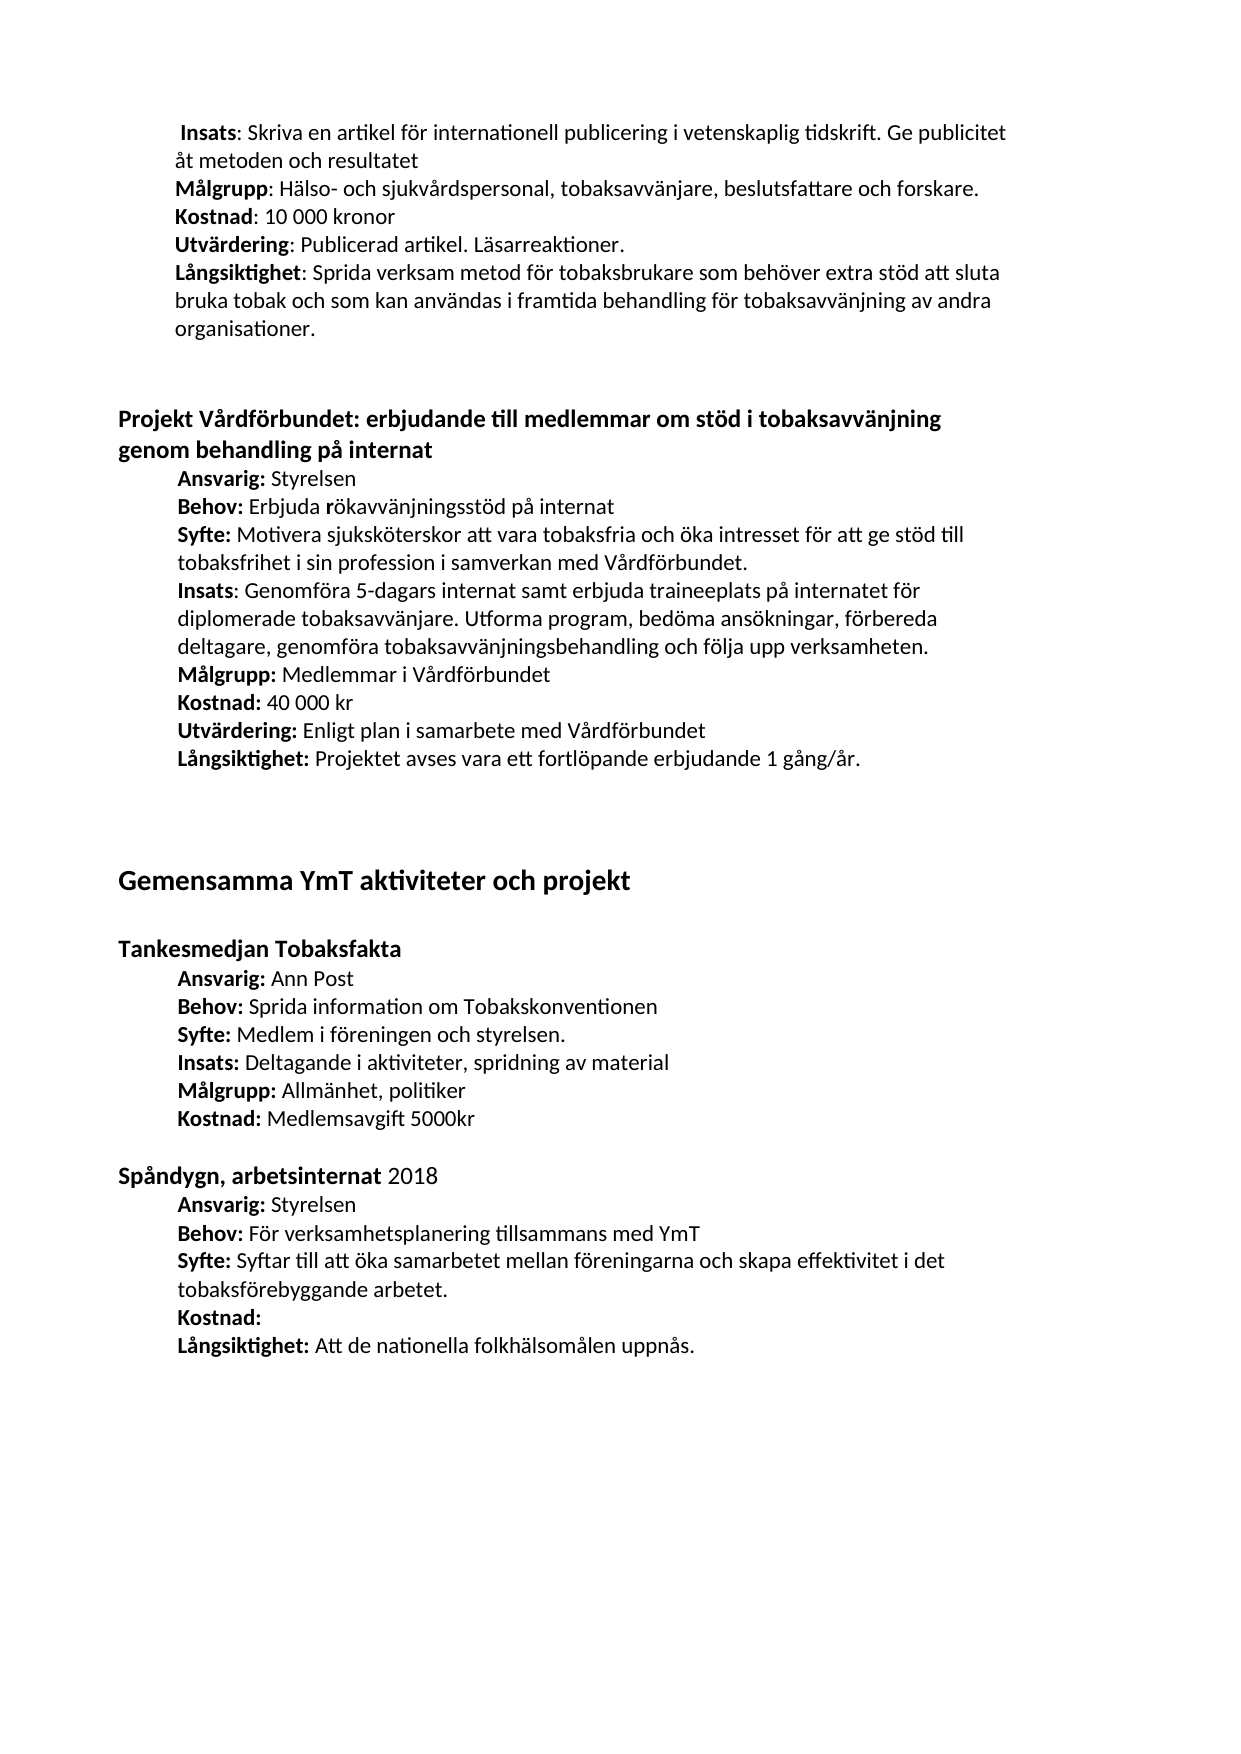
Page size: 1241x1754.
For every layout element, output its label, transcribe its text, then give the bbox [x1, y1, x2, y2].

text Utvärdering: Publicerad artikel. Läsarreaktioner. [118, 230, 1019, 258]
text Långsiktighet: Projektet avses vara ett fortlöpande erbjudande 1 gång/år. [177, 744, 1019, 773]
text Gemensamma YmT aktiviteter och projekt [118, 862, 1019, 898]
text åt metoden och resultatet [118, 146, 1019, 174]
text Kostnad: 10 000 kronor [118, 202, 1019, 230]
text Målgrupp: Medlemmar i Vårdförbundet [177, 661, 1019, 688]
text Syfte: Syftar till att öka samarbetet mellan föreningarna och skapa effektivitet i det tobaksförebyggande arbetet. [177, 1247, 1019, 1303]
text Kostnad: Medlemsavgift 5000kr [177, 1104, 1019, 1132]
text Målgrupp: Allmänhet, politiker [177, 1076, 1019, 1104]
text Ansvarig: Styrelsen [177, 464, 1019, 492]
text bruka tobak och som kan användas i framtida behandling för tobaksavvänjning av andra [118, 286, 1019, 314]
text Kostnad: [177, 1303, 1019, 1331]
text Projekt Vårdförbundet: erbjudande till medlemmar om stöd i tobaksavvänjning genom behandling på internat [118, 403, 1019, 464]
text Utvärdering: Enligt plan i samarbete med Vårdförbundet [177, 717, 1019, 744]
text Kostnad: 40 000 kr [177, 688, 1019, 717]
text Ansvarig: Ann Post [177, 964, 1019, 992]
text Insats: Skriva en artikel för internationell publicering i vetenskaplig tidskrift. Ge publicitet [118, 118, 1019, 146]
text Insats: Deltagande i aktiviteter, spridning av material [177, 1048, 1019, 1076]
text organisationer. [118, 314, 1019, 342]
text Behov: För verksamhetsplanering tillsammans med YmT [177, 1219, 1019, 1247]
text Behov: Erbjuda rökavvänjningsstöd på internat [177, 492, 1019, 520]
text Långsiktighet: Att de nationella folkhälsomålen uppnås. [177, 1331, 1019, 1359]
text Syfte: Motivera sjuksköterskor att vara tobaksfria och öka intresset för att ge stöd till tobaksfrihet i sin profession i samverkan med Vårdförbundet. [177, 520, 1019, 576]
text Spåndygn, arbetsinternat 2018 [118, 1160, 1019, 1191]
text Insats: Genomföra 5-dagars internat samt erbjuda traineeplats på internatet för diplomerade tobaksavvänjare. Utforma program, bedöma ansökningar, förbereda deltagare, genomföra tobaksavvänjningsbehandling och följa upp verksamheten. [177, 576, 1019, 661]
text Ansvarig: Styrelsen [177, 1191, 1019, 1219]
text Långsiktighet: Sprida verksam metod för tobaksbrukare som behöver extra stöd att sluta [118, 258, 1019, 286]
text Målgrupp: Hälso- och sjukvårdspersonal, tobaksavvänjare, beslutsfattare och forskare. [118, 174, 1019, 202]
text Syfte: Medlem i föreningen och styrelsen. [177, 1020, 1019, 1048]
text Behov: Sprida information om Tobakskonventionen [177, 992, 1019, 1020]
text Tankesmedjan Tobaksfakta [118, 933, 1019, 964]
